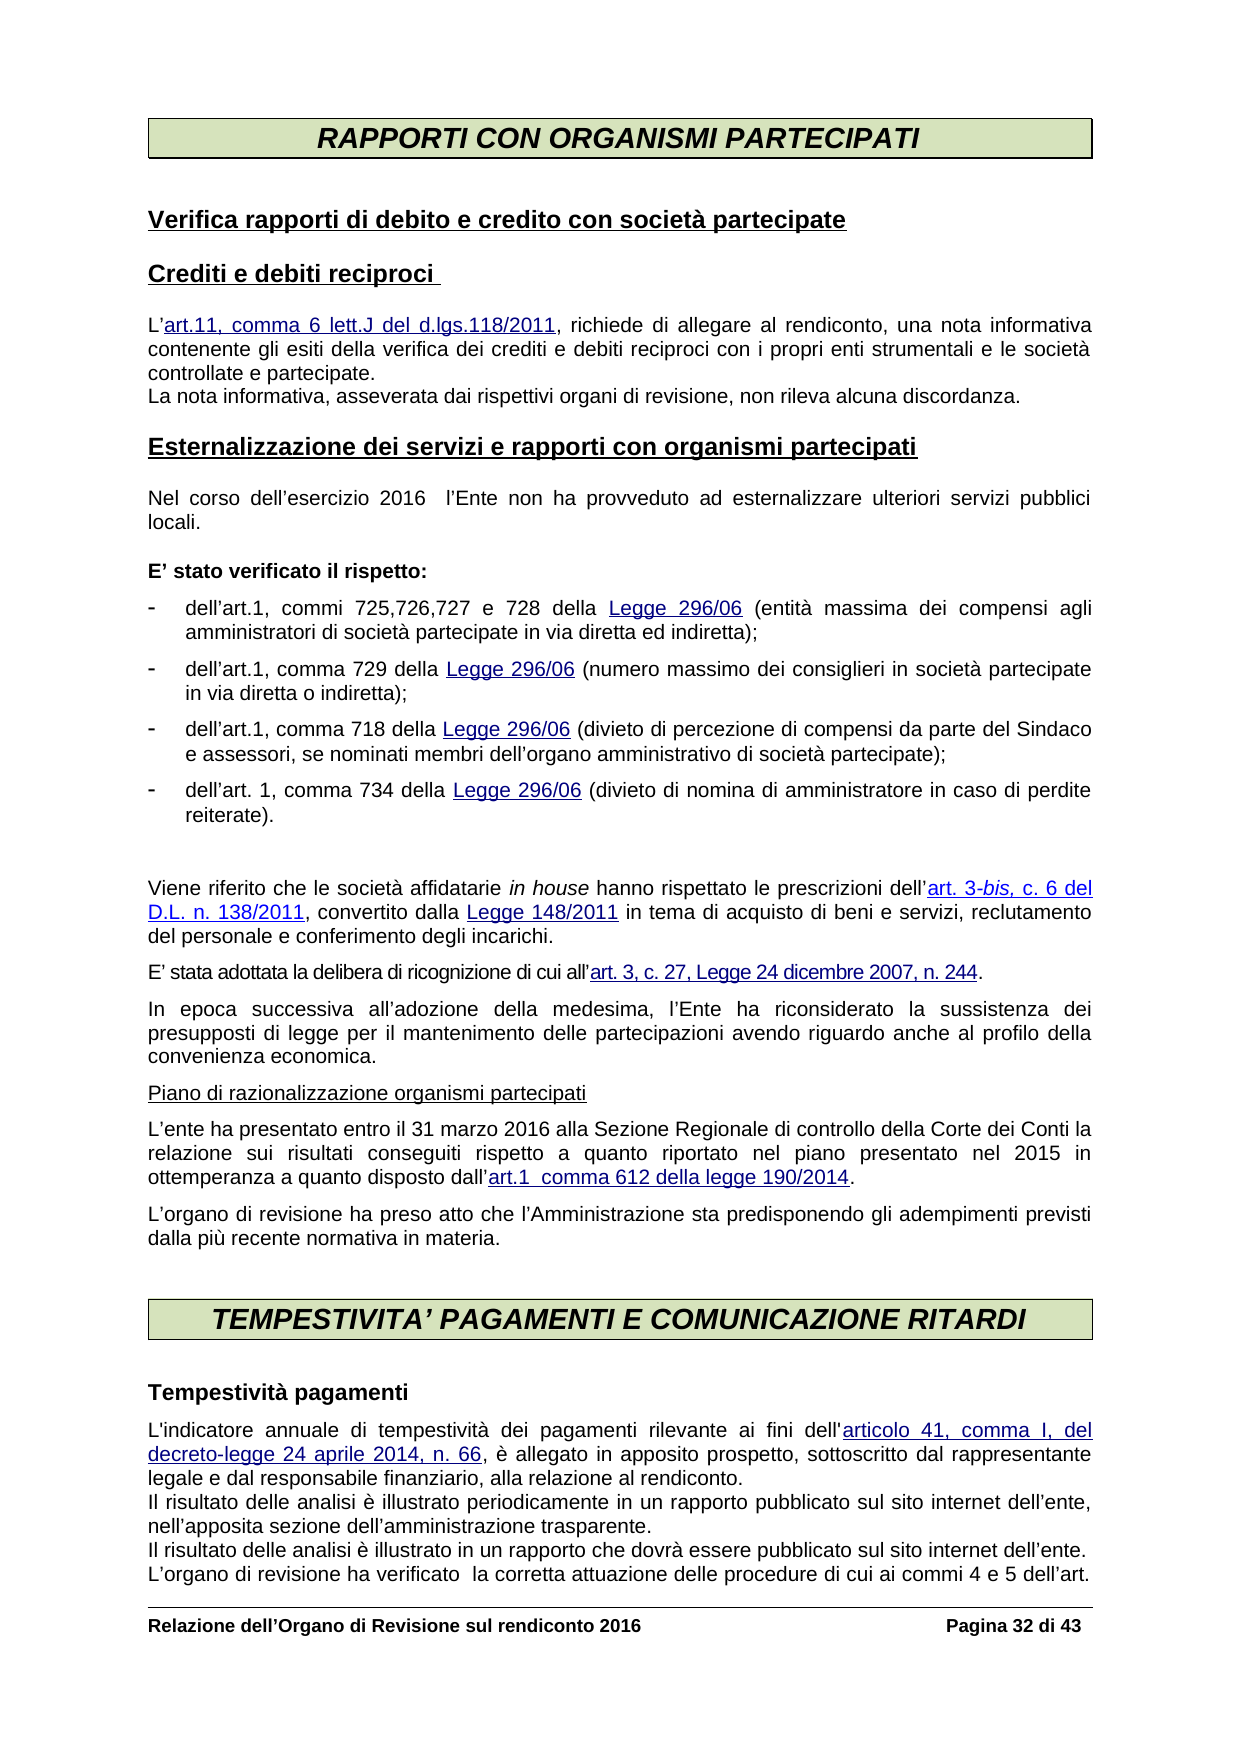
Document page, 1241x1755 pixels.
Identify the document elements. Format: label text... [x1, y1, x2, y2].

text E’ stata adottata la delibera di ricognizione di cui all’art. 3, c. 27, Legge 24 dicembre 2007, n. 244. [148, 960, 1093, 984]
list dell’art.1, comma 718 della Legge 296/06 (divieto di percezione di compensi da parte del Sindaco e assessori, se nominati membri dell’organo amministrativo di società partecipate); [148, 717, 1093, 766]
list dell’art. 1, comma 734 della Legge 296/06 (divieto di nomina di amministratore in caso di perdite reiterate). [148, 778, 1093, 827]
subtitle Verifica rapporti di debito e credito con società partecipate [148, 205, 1093, 234]
subtitle RAPPORTI CON ORGANISMI PARTECIPATI [149, 119, 1091, 157]
text Tempestività pagamenti [148, 1379, 1093, 1406]
text In epoca successiva all’adozione della medesima, l’Ente ha riconsiderato la sussistenza dei presupposti di legge per il mantenimento delle partecipazioni avendo riguardo anche al profilo della convenienza economica. [148, 996, 1093, 1068]
subtitle Esternalizzazione dei servizi e rapporti con organismi partecipati [148, 432, 1093, 461]
text Piano di razionalizzazione organismi partecipati [148, 1081, 1093, 1105]
list dell’art.1, commi 725,726,727 e 728 della Legge 296/06 (entità massima dei compensi agli amministratori di società partecipate in via diretta ed indiretta); [148, 595, 1093, 644]
text L'indicatore annuale di tempestività dei pagamenti rilevante ai fini dell'articolo 41, comma I, del decreto-legge 24 aprile 2014, n. 66, è allegato in apposito prospetto, sottoscritto dal rappresentante legale e dal responsabile finanziario, alla relazione al rendiconto. [148, 1418, 1093, 1490]
text L’organo di revisione ha verificato la corretta attuazione delle procedure di cui ai commi 4 e 5 dell’art. [148, 1562, 1093, 1586]
text Il risultato delle analisi è illustrato periodicamente in un rapporto pubblicato sul sito internet dell’ente, nell’apposita sezione dell’amministrazione trasparente. [148, 1490, 1093, 1538]
text L’ente ha presentato entro il 31 marzo 2016 alla Sezione Regionale di controllo della Corte dei Conti la relazione sui risultati conseguiti rispetto a quanto riportato nel piano presentato nel 2015 in ottemperanza a quanto disposto dall’art.1 comma 612 della legge 190/2014. [148, 1117, 1093, 1189]
text L’art.11, comma 6 lett.J del d.lgs.118/2011, richiede di allegare al rendiconto, una nota informativa contenente gli esiti della verifica dei crediti e debiti reciproci con i propri enti strumentali e le società controllate e partecipate. [148, 312, 1093, 384]
text La nota informativa, asseverata dai rispettivi organi di revisione, non rileva alcuna discordanza. [148, 384, 1093, 408]
text Viene riferito che le società affidatarie in house hanno rispettato le prescrizioni dell’art. 3-bis, c. 6 del D.L. n. 138/2011, convertito dalla Legge 148/2011 in tema di acquisto di beni e servizi, reclutamento del personale e conferimento degli incarichi. [148, 876, 1093, 947]
text L’organo di revisione ha preso atto che l’Amministrazione sta predisponendo gli adempimenti previsti dalla più recente normativa in materia. [148, 1202, 1093, 1249]
list dell’art.1, comma 729 della Legge 296/06 (numero massimo dei consiglieri in società partecipate in via diretta o indiretta); [148, 656, 1093, 705]
subtitle Crediti e debiti reciproci [148, 259, 1093, 287]
text Il risultato delle analisi è illustrato in un rapporto che dovrà essere pubblicato sul sito internet dell’ente. [148, 1538, 1093, 1562]
text Nel corso dell’esercizio 2016 l’Ente non ha provveduto ad esternalizzare ulteriori servizi pubblici locali. [148, 486, 1093, 534]
text TEMPESTIVITA’ PAGAMENTI E COMUNICAZIONE RITARDI [149, 1300, 1092, 1339]
text E’ stato verificato il rispetto: [148, 559, 1093, 583]
